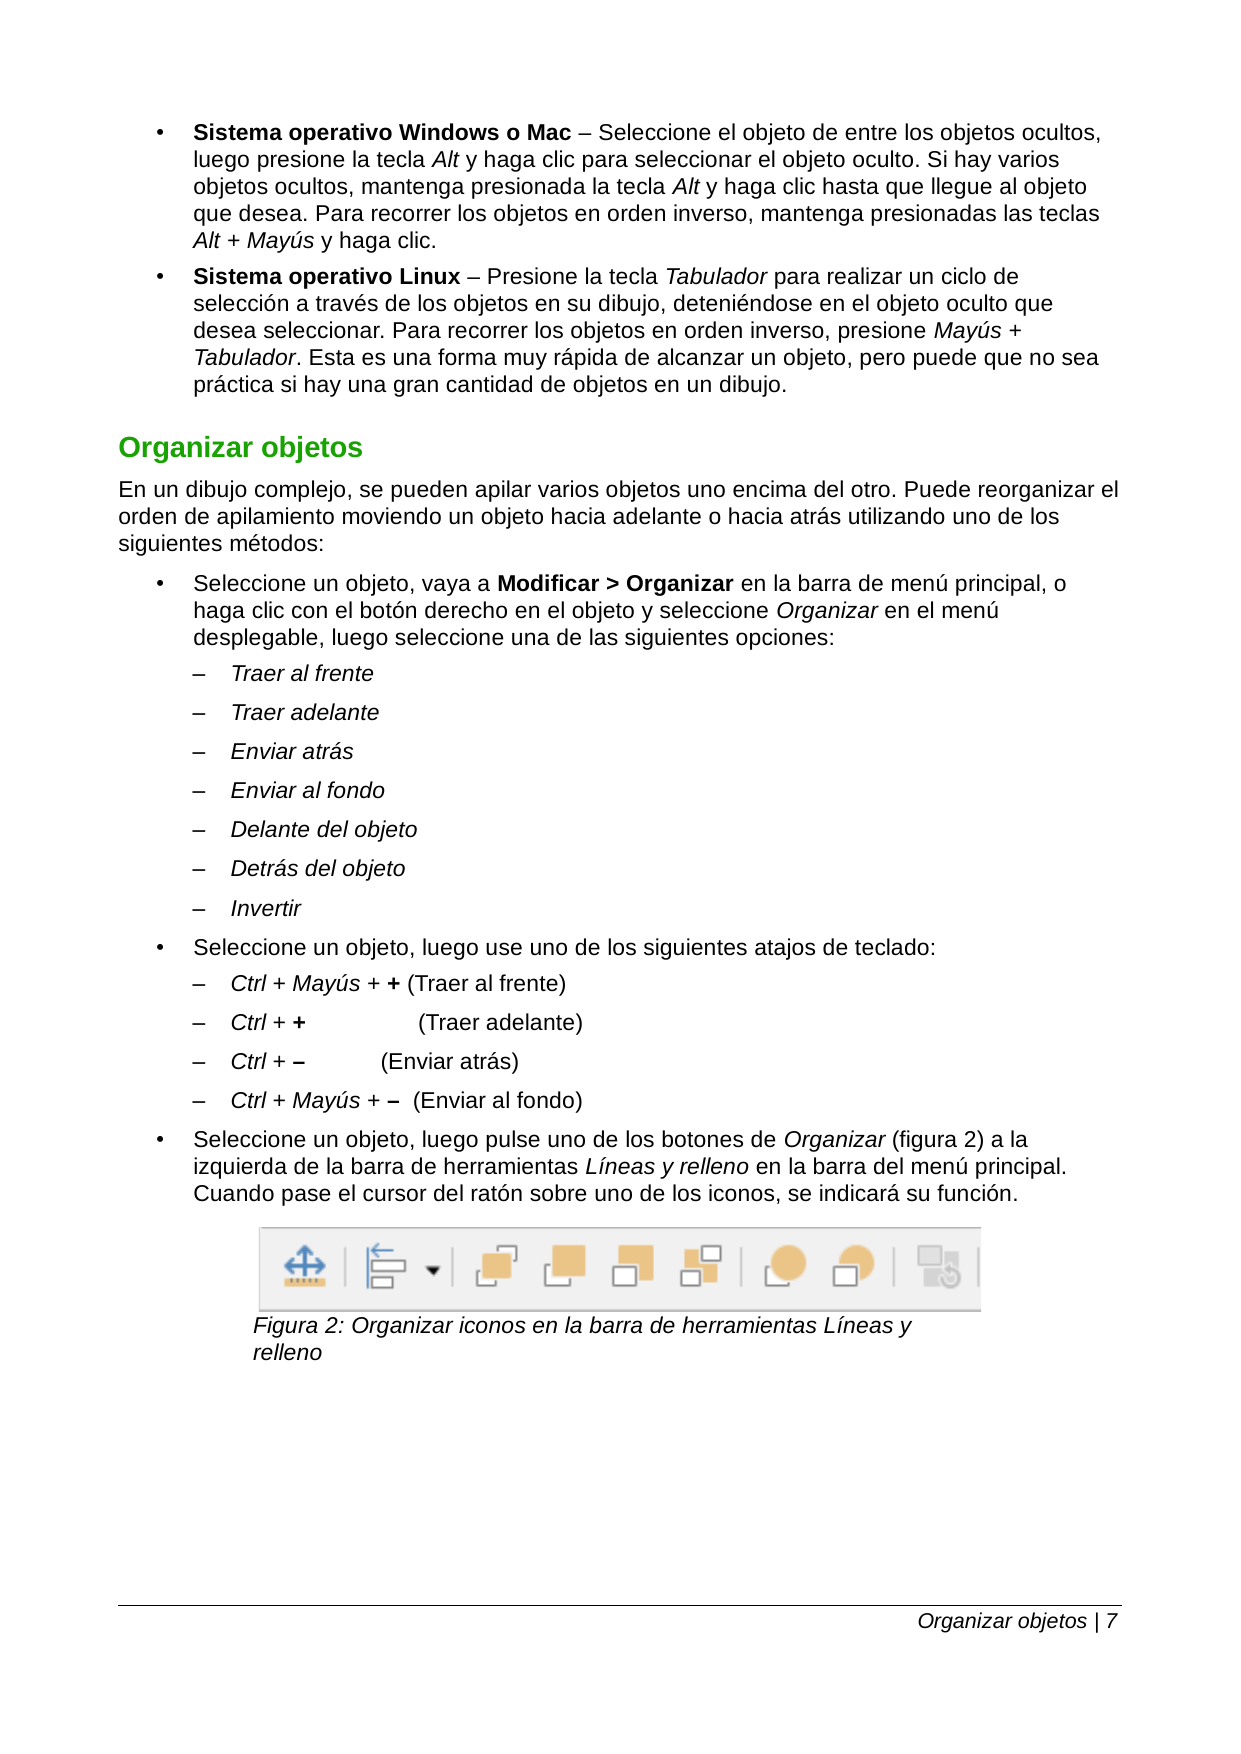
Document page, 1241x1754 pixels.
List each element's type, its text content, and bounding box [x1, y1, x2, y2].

list Seleccione un objeto, vaya a Modificar > Organizar en la barra de menú principal, o haga clic con el botón derecho en el objeto y seleccione Organizar en el menú desplegable, luego seleccione una de las siguientes opciones: [156, 569, 1122, 651]
list Traer adelante [192, 698, 1122, 726]
list Enviar al fondo [192, 777, 1122, 804]
list Seleccione un objeto, luego use uno de los siguientes atajos de teclado: [156, 933, 1122, 960]
list Traer al frente [192, 659, 1122, 687]
list Ctrl + Mayús + – (Enviar al fondo) [192, 1086, 1122, 1113]
list Seleccione un objeto, luego pulse uno de los botones de Organizar (figura 2) a la izquierda de la barra de herramientas Líneas y relleno en la barra del menú principal. Cuando pase el cursor del ratón sobre uno de los iconos, se indicará su función. [156, 1125, 1122, 1206]
list Detrás del objeto [192, 855, 1122, 882]
picture [258, 1227, 982, 1312]
list Ctrl + Mayús + + (Traer al frente) [192, 969, 1122, 996]
list Sistema operativo Linux – Presione la tecla Tabulador para realizar un ciclo de selección a través de los objetos en su dibujo, deteniéndose en el objeto oculto que desea seleccionar. Para recorrer los objetos en orden inverso, presione Mayús + Tabulador. Esta es una forma muy rápida de alcanzar un objeto, pero puede que no sea práctica si hay una gran cantidad de objetos en un dibujo. [156, 262, 1122, 398]
list Enviar atrás [192, 738, 1122, 765]
list Delante del objeto [192, 816, 1122, 843]
text En un dibujo complejo, se pueden apilar varios objetos uno encima del otro. Puede reorganizar el orden de apilamiento moviendo un objeto hacia adelante o hacia atrás utilizando uno de los siguientes métodos: [118, 476, 1122, 557]
list Sistema operativo Windows o Mac – Seleccione el objeto de entre los objetos ocultos, luego presione la tecla Alt y haga clic para seleccionar el objeto oculto. Si hay varios objetos ocultos, mantenga presionada la tecla Alt y haga clic hasta que llegue al objeto que desea. Para recorrer los objetos en orden inverso, mantenga presionadas las teclas Alt + Mayús y haga clic. [156, 118, 1122, 253]
list Invertir [192, 894, 1122, 921]
list Ctrl + + (Traer adelante) [192, 1008, 1122, 1035]
subtitle Organizar objetos [118, 430, 1122, 464]
text Figura 2: Organizar iconos en la barra de herramientas Líneas y relleno [253, 1227, 987, 1366]
list Ctrl + – (Enviar atrás) [192, 1047, 1122, 1074]
